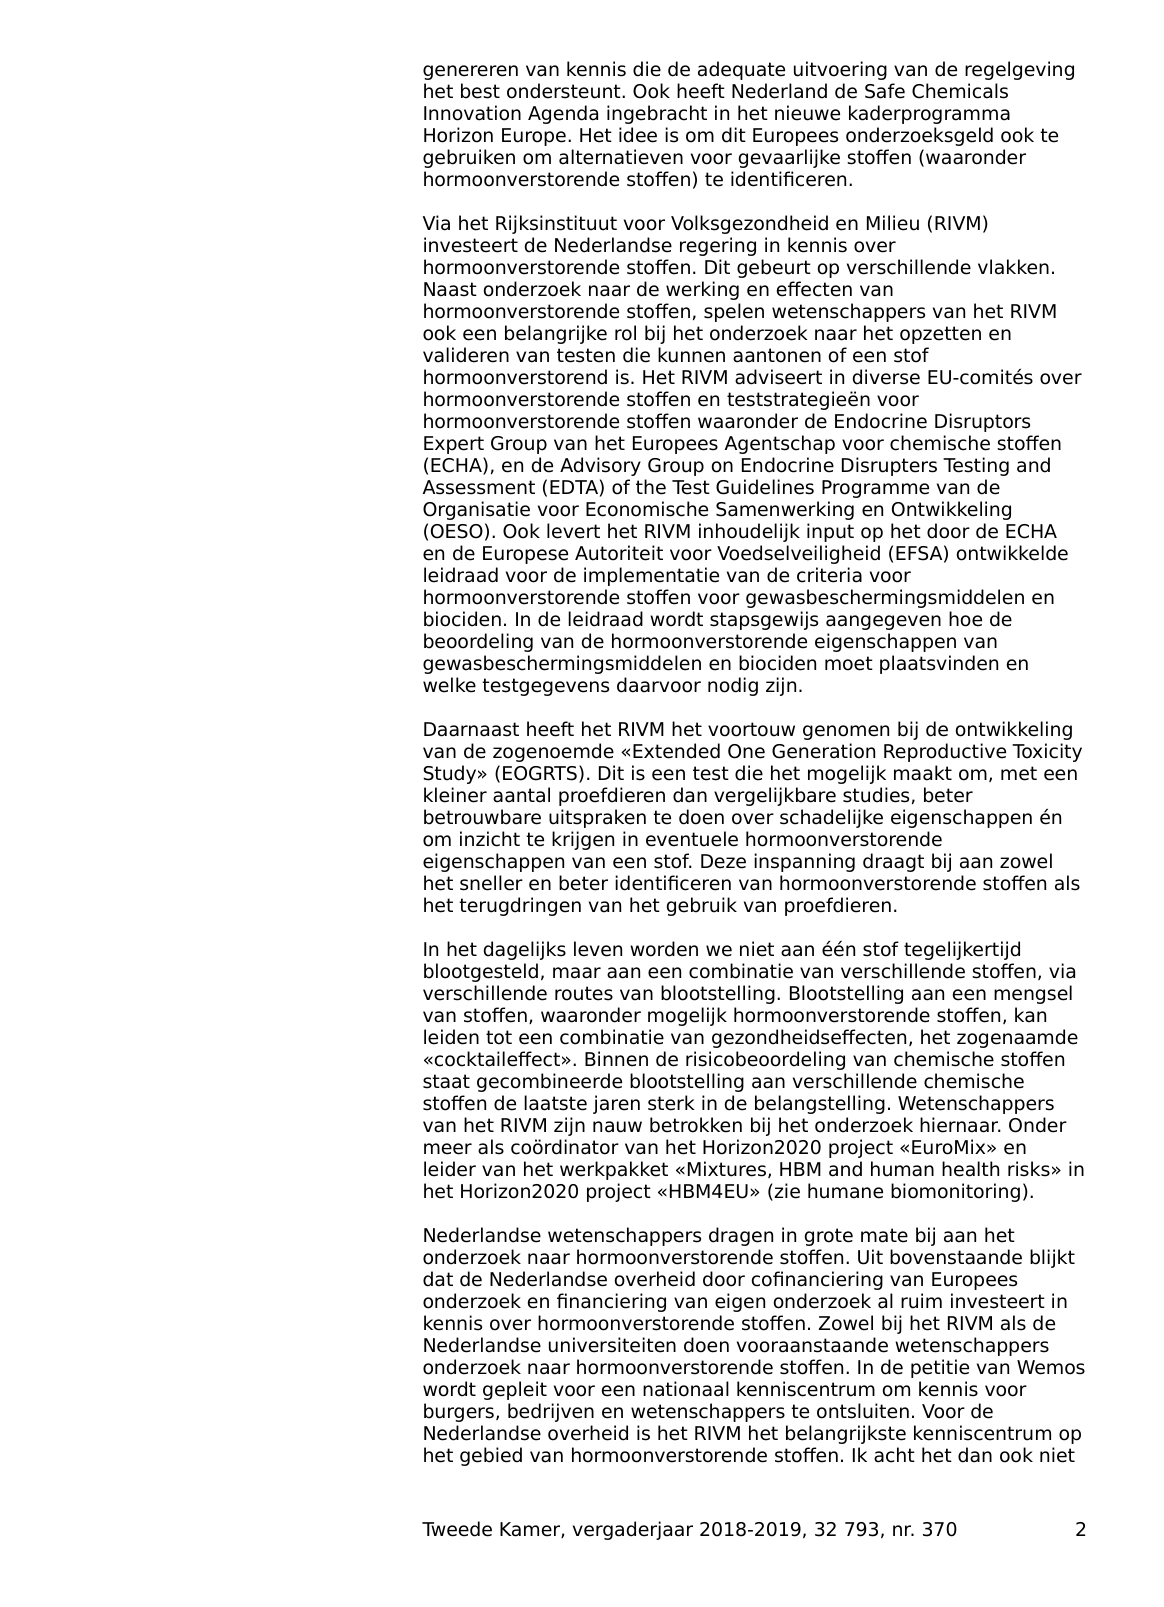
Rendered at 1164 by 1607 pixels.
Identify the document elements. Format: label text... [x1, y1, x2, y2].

text genereren van kennis die de adequate uitvoering van de regelgeving het best ondersteunt. Ook heeft Nederland de Safe Chemicals Innovation Agenda ingebracht in het nieuwe kaderprogramma Horizon Europe. Het idee is om dit Europees onderzoeksgeld ook te gebruiken om alternatieven voor gevaarlijke stoffen (waaronder hormoonverstorende stoffen) te identificeren. [422, 59, 1087, 191]
text Daarnaast heeft het RIVM het voortouw genomen bij de ontwikkeling van de zogenoemde «Extended One Generation Reproductive Toxicity Study» (EOGRTS). Dit is een test die het mogelijk maakt om, met een kleiner aantal proefdieren dan vergelijkbare studies, beter betrouwbare uitspraken te doen over schadelijke eigenschappen én om inzicht te krijgen in eventuele hormoonverstorende eigenschappen van een stof. Deze inspanning draagt bij aan zowel het sneller en beter identificeren van hormoonverstorende stoffen als het terugdringen van het gebruik van proefdieren. [422, 719, 1087, 917]
text Nederlandse wetenschappers dragen in grote mate bij aan het onderzoek naar hormoonverstorende stoffen. Uit bovenstaande blijkt dat de Nederlandse overheid door cofinanciering van Europees onderzoek en financiering van eigen onderzoek al ruim investeert in kennis over hormoonverstorende stoffen. Zowel bij het RIVM als de Nederlandse universiteiten doen vooraanstaande wetenschappers onderzoek naar hormoonverstorende stoffen. In de petitie van Wemos wordt gepleit voor een nationaal kenniscentrum om kennis voor burgers, bedrijven en wetenschappers te ontsluiten. Voor de Nederlandse overheid is het RIVM het belangrijkste kenniscentrum op het gebied van hormoonverstorende stoffen. Ik acht het dan ook niet [422, 1225, 1087, 1467]
text In het dagelijks leven worden we niet aan één stof tegelijkertijd blootgesteld, maar aan een combinatie van verschillende stoffen, via verschillende routes van blootstelling. Blootstelling aan een mengsel van stoffen, waaronder mogelijk hormoonverstorende stoffen, kan leiden tot een combinatie van gezondheidseffecten, het zogenaamde «cocktaileffect». Binnen de risicobeoordeling van chemische stoffen staat gecombineerde blootstelling aan verschillende chemische stoffen de laatste jaren sterk in de belangstelling. Wetenschappers van het RIVM zijn nauw betrokken bij het onderzoek hiernaar. Onder meer als coördinator van het Horizon2020 project «EuroMix» en leider van het werkpakket «Mixtures, HBM and human health risks» in het Horizon2020 project «HBM4EU» (zie humane biomonitoring). [422, 939, 1087, 1203]
text Via het Rijksinstituut voor Volksgezondheid en Milieu (RIVM) investeert de Nederlandse regering in kennis over hormoonverstorende stoffen. Dit gebeurt op verschillende vlakken. Naast onderzoek naar de werking en effecten van hormoonverstorende stoffen, spelen wetenschappers van het RIVM ook een belangrijke rol bij het onderzoek naar het opzetten en valideren van testen die kunnen aantonen of een stof hormoonverstorend is. Het RIVM adviseert in diverse EU-comités over hormoonverstorende stoffen en teststrategieën voor hormoonverstorende stoffen waaronder de Endocrine Disruptors Expert Group van het Europees Agentschap voor chemische stoffen (ECHA), en de Advisory Group on Endocrine Disrupters Testing and Assessment (EDTA) of the Test Guidelines Programme van de Organisatie voor Economische Samenwerking en Ontwikkeling (OESO). Ook levert het RIVM inhoudelijk input op het door de ECHA en de Europese Autoriteit voor Voedselveiligheid (EFSA) ontwikkelde leidraad voor de implementatie van de criteria voor hormoonverstorende stoffen voor gewasbeschermingsmiddelen en biociden. In de leidraad wordt stapsgewijs aangegeven hoe de beoordeling van de hormoonverstorende eigenschappen van gewasbeschermingsmiddelen en biociden moet plaatsvinden en welke testgegevens daarvoor nodig zijn. [422, 213, 1087, 697]
